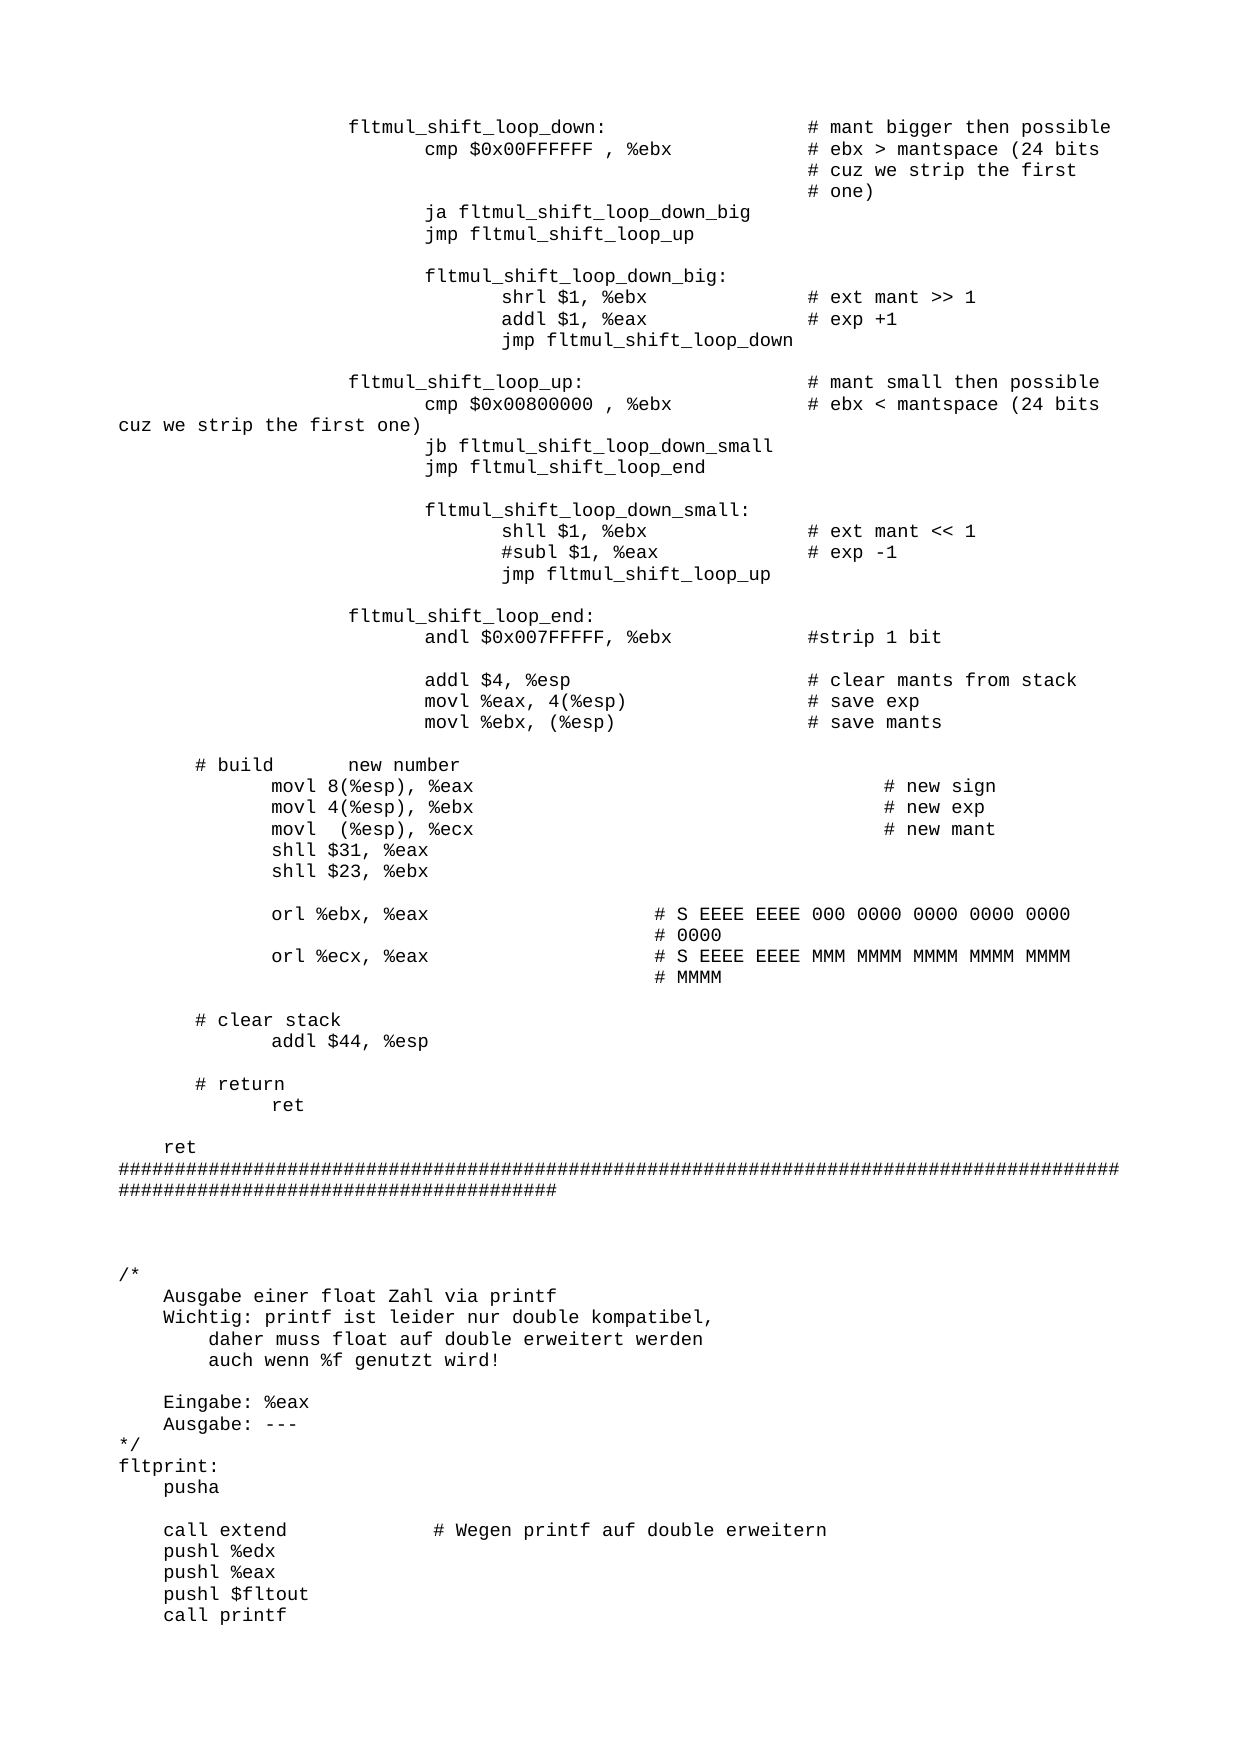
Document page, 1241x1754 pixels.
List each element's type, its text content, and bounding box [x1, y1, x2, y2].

text pushl $fltout [118, 1584, 1122, 1606]
text jmp fltmul_shift_loop_end [118, 458, 1122, 479]
text # return [118, 1074, 1122, 1096]
text fltmul_shift_loop_down: # mant bigger then possible [118, 118, 1122, 139]
text # build new number [118, 756, 1122, 777]
text fltprint: [118, 1457, 1122, 1478]
text /* [118, 1266, 1122, 1287]
text daher muss float auf double erweitert werden [118, 1329, 1122, 1351]
text shll $1, %ebx # ext mant << 1 [118, 522, 1122, 543]
text */ [118, 1436, 1122, 1457]
text #subl $1, %eax # exp -1 [118, 543, 1122, 564]
text ################################################################################################################################ [118, 1159, 1122, 1202]
text shll $31, %eax [118, 841, 1122, 862]
text auch wenn %f genutzt wird! [118, 1351, 1122, 1372]
text movl 8(%esp), %eax # new sign [118, 777, 1122, 798]
text call extend # Wegen printf auf double erweitern [118, 1521, 1122, 1542]
text Ausgabe: --- [118, 1414, 1122, 1436]
text cmp $0x00FFFFFF , %ebx # ebx > mantspace (24 bits # cuz we strip the first # one) [118, 139, 1122, 203]
text addl $44, %esp [118, 1032, 1122, 1053]
text # clear stack [118, 1011, 1122, 1032]
text pushl %eax [118, 1563, 1122, 1584]
text jmp fltmul_shift_loop_down [118, 331, 1122, 352]
text jmp fltmul_shift_loop_up [118, 564, 1122, 586]
text movl %eax, 4(%esp) # save exp [118, 692, 1122, 713]
text fltmul_shift_loop_down_small: [118, 501, 1122, 522]
text orl %ecx, %eax # S EEEE EEEE MMM MMMM MMMM MMMM MMMM # MMMM [118, 947, 1122, 989]
text ret [118, 1138, 1122, 1159]
text shll $23, %ebx [118, 862, 1122, 883]
text ja fltmul_shift_loop_down_big [118, 203, 1122, 224]
text orl %ebx, %eax # S EEEE EEEE 000 0000 0000 0000 0000 # 0000 [118, 904, 1122, 947]
text jb fltmul_shift_loop_down_small [118, 437, 1122, 458]
text call printf [118, 1606, 1122, 1627]
text movl (%esp), %ecx # new mant [118, 819, 1122, 841]
text cmp $0x00800000 , %ebx # ebx < mantspace (24 bits cuz we strip the first one) [118, 394, 1122, 437]
text addl $4, %esp # clear mants from stack [118, 671, 1122, 692]
text jmp fltmul_shift_loop_up [118, 224, 1122, 246]
text addl $1, %eax # exp +1 [118, 309, 1122, 331]
text shrl $1, %ebx # ext mant >> 1 [118, 288, 1122, 309]
text andl $0x007FFFFF, %ebx #strip 1 bit [118, 628, 1122, 649]
text fltmul_shift_loop_down_big: [118, 267, 1122, 288]
text Eingabe: %eax [118, 1393, 1122, 1414]
text pushl %edx [118, 1542, 1122, 1563]
text fltmul_shift_loop_up: # mant small then possible [118, 373, 1122, 394]
text ret [118, 1096, 1122, 1117]
text movl %ebx, (%esp) # save mants [118, 713, 1122, 734]
text Ausgabe einer float Zahl via printf [118, 1287, 1122, 1308]
text pusha [118, 1478, 1122, 1499]
text movl 4(%esp), %ebx # new exp [118, 798, 1122, 819]
text Wichtig: printf ist leider nur double kompatibel, [118, 1308, 1122, 1329]
text fltmul_shift_loop_end: [118, 607, 1122, 628]
